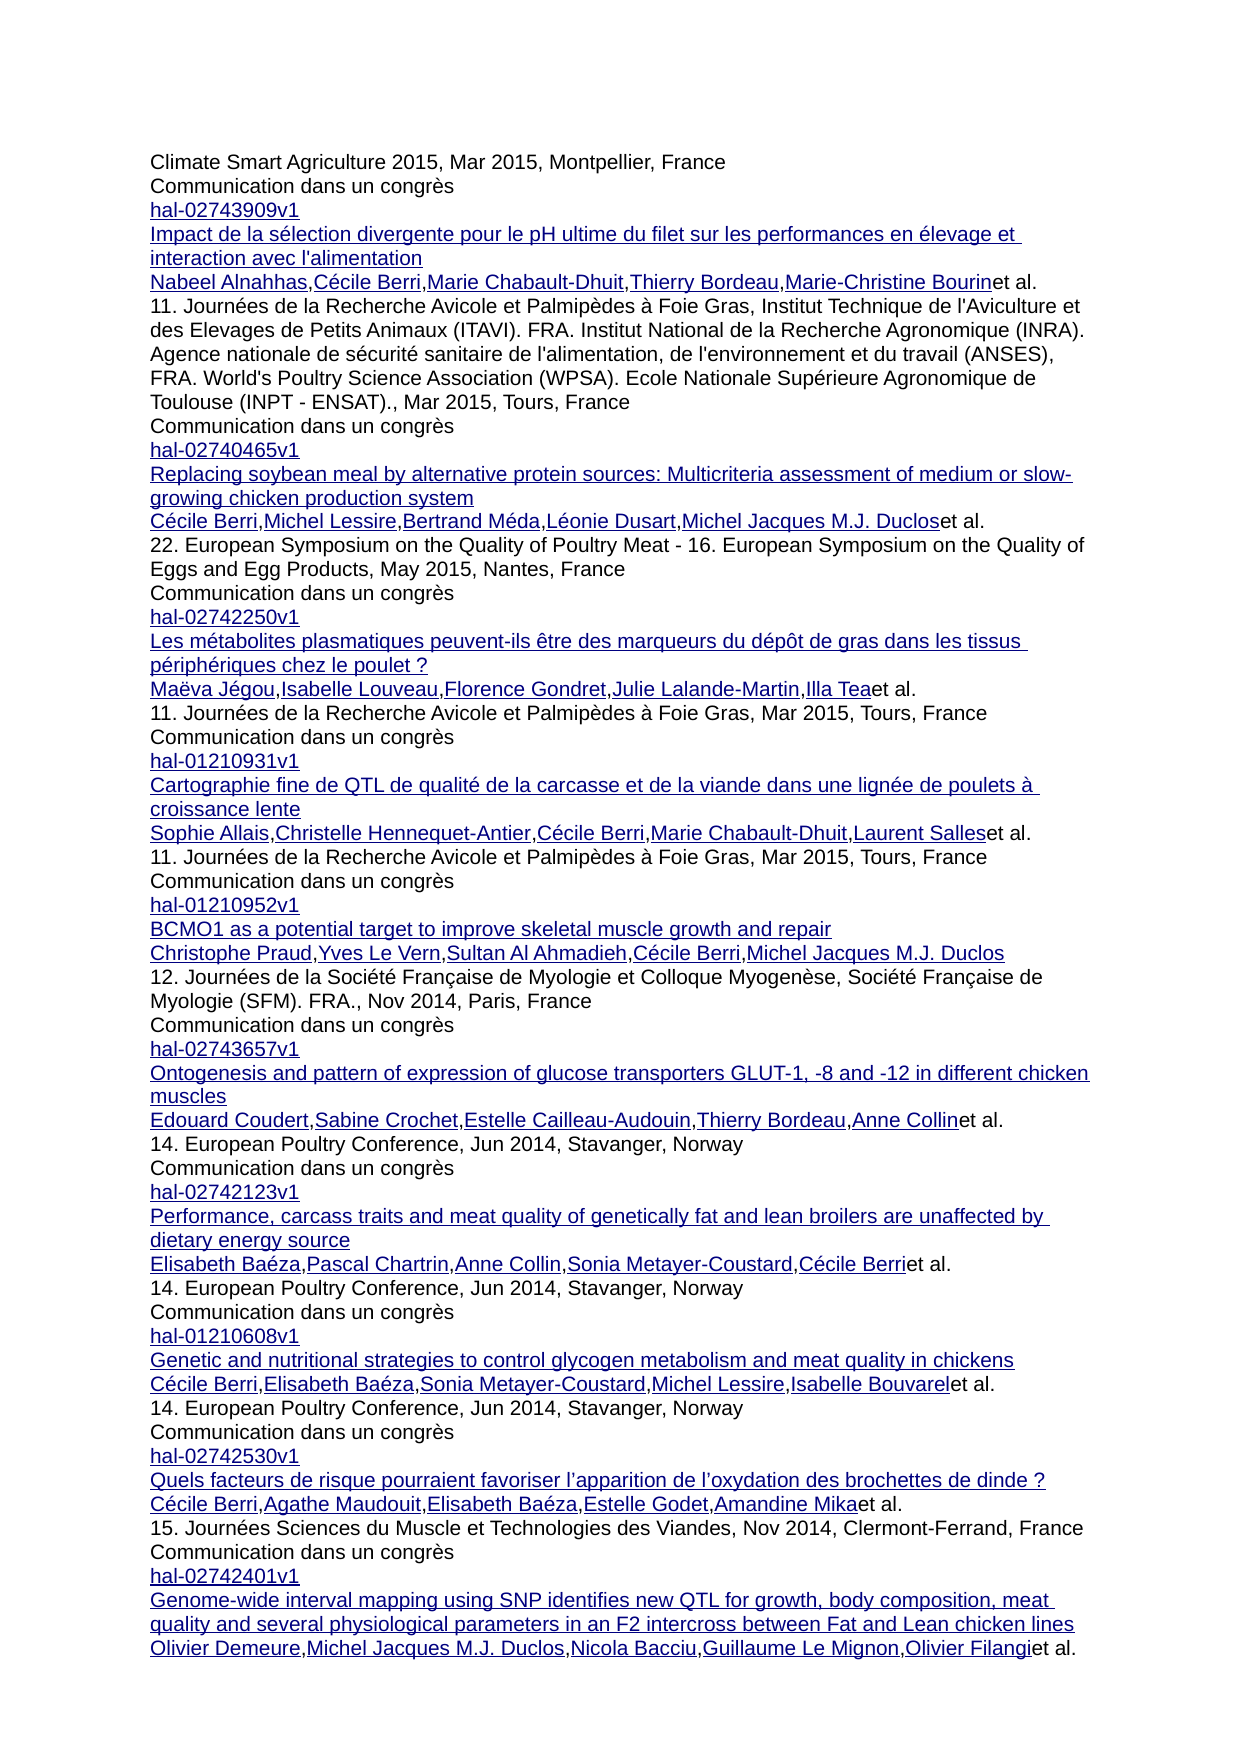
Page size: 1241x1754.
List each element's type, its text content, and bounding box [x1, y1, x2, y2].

table_cell BCMO1 as a potential target to improve skeletal muscle growth and repair Christophe Praud,Yves Le Vern,Sultan Al Ahmadieh,Cécile Berri,Michel Jacques M.J. Duclos 12. Journées de la Société Française de Myologie et Colloque Myogenèse, Société Française de Myologie (SFM). FRA., Nov 2014, Paris, France Communication dans un congrès hal-02743657v1 [150, 917, 1090, 1060]
table_cell Replacing soybean meal by alternative protein sources: Multicriteria assessment of medium or slow-growing chicken production system Cécile Berri,Michel Lessire,Bertrand Méda,Léonie Dusart,Michel Jacques M.J. Ducloset al. 22. European Symposium on the Quality of Poultry Meat - 16. European Symposium on the Quality of Eggs and Egg Products, May 2015, Nantes, France Communication dans un congrès hal-02742250v1 [150, 461, 1090, 629]
table_cell Performance, carcass traits and meat quality of genetically fat and lean broilers are unaffected by dietary energy source Elisabeth Baéza,Pascal Chartrin,Anne Collin,Sonia Metayer-Coustard,Cécile Berriet al. 14. European Poultry Conference, Jun 2014, Stavanger, Norway Communication dans un congrès hal-01210608v1 [150, 1204, 1090, 1348]
table_cell Quels facteurs de risque pourraient favoriser l’apparition de l’oxydation des brochettes de dinde ? Cécile Berri,Agathe Maudouit,Elisabeth Baéza,Estelle Godet,Amandine Mikaet al. 15. Journées Sciences du Muscle et Technologies des Viandes, Nov 2014, Clermont-Ferrand, France Communication dans un congrès hal-02742401v1 [150, 1468, 1090, 1587]
table_cell muscles Edouard Coudert,Sabine Crochet,Estelle Cailleau-Audouin,Thierry Bordeau,Anne Collinet al. 14. European Poultry Conference, Jun 2014, Stavanger, Norway Communication dans un congrès hal-02742123v1 [150, 1082, 1090, 1204]
table_cell Genome-wide interval mapping using SNP identifies new QTL for growth, body composition, meat quality and several physiological parameters in an F2 intercross between Fat and Lean chicken lines Olivier Demeure,Michel Jacques M.J. Duclos,Nicola Bacciu,Guillaume Le Mignon,Olivier Filangiet al. [150, 1588, 1090, 1659]
table_cell Climate Smart Agriculture 2015, Mar 2015, Montpellier, France Communication dans un congrès hal-02743909v1 [150, 150, 1090, 222]
table_cell Cartographie fine de QTL de qualité de la carcasse et de la viande dans une lignée de poulets à croissance lente Sophie Allais,Christelle Hennequet-Antier,Cécile Berri,Marie Chabault-Dhuit,Laurent Salleset al. 11. Journées de la Recherche Avicole et Palmipèdes à Foie Gras, Mar 2015, Tours, France Communication dans un congrès hal-01210952v1 [150, 773, 1090, 917]
table_cell Genetic and nutritional strategies to control glycogen metabolism and meat quality in chickens Cécile Berri,Elisabeth Baéza,Sonia Metayer-Coustard,Michel Lessire,Isabelle Bouvarelet al. 14. European Poultry Conference, Jun 2014, Stavanger, Norway Communication dans un congrès hal-02742530v1 [150, 1348, 1090, 1468]
table_cell Les métabolites plasmatiques peuvent-ils être des marqueurs du dépôt de gras dans les tissus périphériques chez le poulet ? Maëva Jégou,Isabelle Louveau,Florence Gondret,Julie Lalande-Martin,Illa Teaet al. 11. Journées de la Recherche Avicole et Palmipèdes à Foie Gras, Mar 2015, Tours, France Communication dans un congrès hal-01210931v1 [150, 629, 1090, 773]
table_cell Impact de la sélection divergente pour le pH ultime du filet sur les performances en élevage et interaction avec l'alimentation Nabeel Alnahhas,Cécile Berri,Marie Chabault-Dhuit,Thierry Bordeau,Marie-Christine Bourinet al. 11. Journées de la Recherche Avicole et Palmipèdes à Foie Gras, Institut Technique de l'Aviculture et des Elevages de Petits Animaux (ITAVI). FRA. Institut National de la Recherche Agronomique (INRA). Agence nationale de sécurité sanitaire de l'alimentation, de l'environnement et du travail (ANSES), FRA. World's Poultry Science Association (WPSA). Ecole Nationale Supérieure Agronomique de Toulouse (INPT - ENSAT)., Mar 2015, Tours, France Communication dans un congrès hal-02740465v1 [150, 222, 1090, 461]
table_cell Ontogenesis and pattern of expression of glucose transporters GLUT-1, -8 and -12 in different chicken [150, 1060, 1090, 1081]
